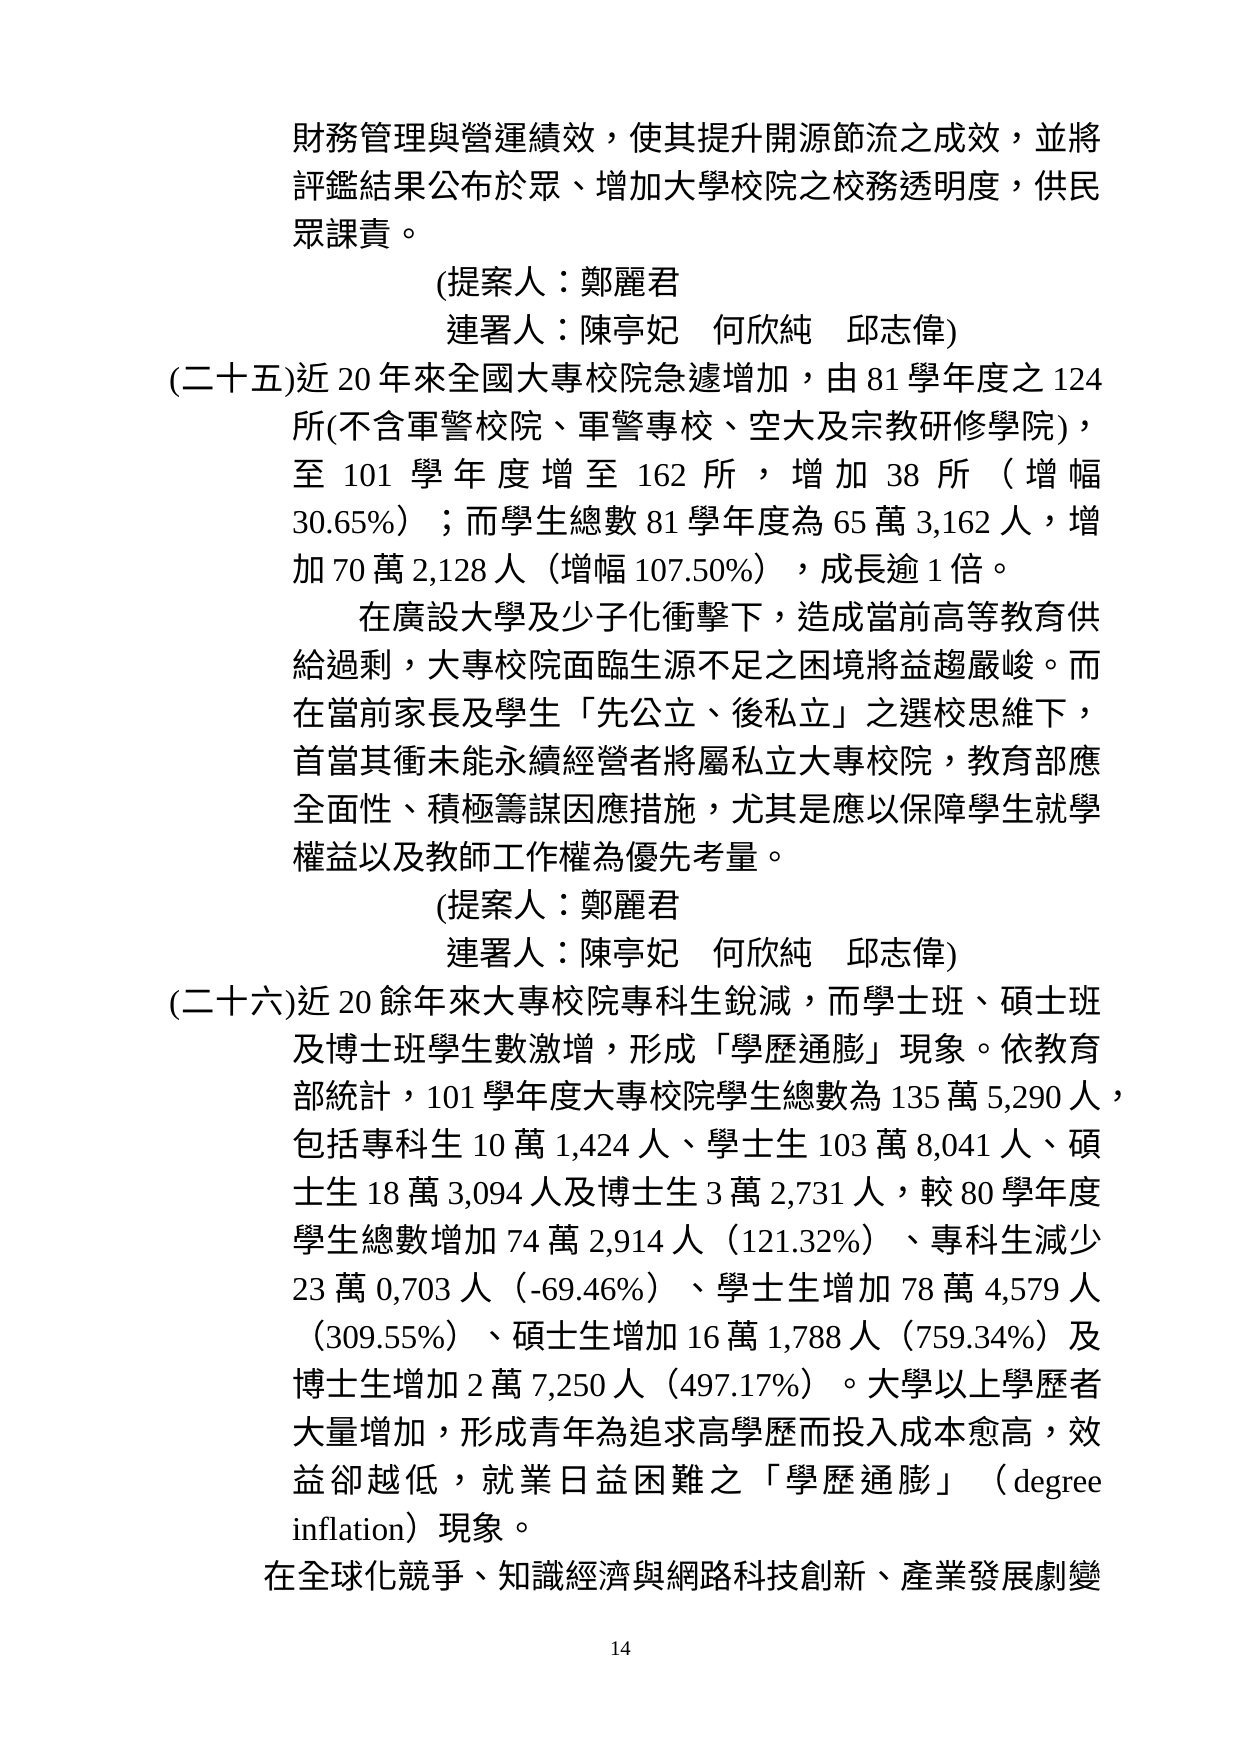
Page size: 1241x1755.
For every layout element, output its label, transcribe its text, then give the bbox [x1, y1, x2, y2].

text 財務管理與營運績效，使其提升開源節流之成效，並將評鑑結果公布於眾、增加大學校院之校務透明度，供民眾課責。 [169, 112, 1102, 256]
text (二十五)近20年來全國大專校院急遽增加，由81學年度之124所(不含軍警校院、軍警專校、空大及宗教研修學院)，至101學年度增至162所，增加38所（增幅30.65%）；而學生總數81學年度為65萬3,162人，增加70萬2,128人（增幅107.50%），成長逾1倍。 [169, 352, 1102, 591]
text 連署人：陳亭妃 何欣純 邱志偉) [136, 927, 1104, 975]
text (提案人：鄭麗君 [136, 256, 1104, 304]
text (提案人：鄭麗君 [136, 879, 1104, 927]
text 連署人：陳亭妃 何欣純 邱志偉) [136, 304, 1104, 352]
text 在全球化競爭、知識經濟與網路科技創新、產業發展劇變 [169, 1550, 1102, 1598]
text 在廣設大學及少子化衝擊下，造成當前高等教育供給過剩，大專校院面臨生源不足之困境將益趨嚴峻。而在當前家長及學生「先公立、後私立」之選校思維下，首當其衝未能永續經營者將屬私立大專校院，教育部應全面性、積極籌謀因應措施，尤其是應以保障學生就學權益以及教師工作權為優先考量。 [292, 591, 1102, 879]
text (二十六)近20餘年來大專校院專科生銳減，而學士班、碩士班及博士班學生數激增，形成「學歷通膨」現象。依教育部統計，101學年度大專校院學生總數為135萬5,290人，包括專科生10萬1,424人、學士生103萬8,041人、碩士生18萬3,094人及博士生3萬2,731人，較80學年度學生總數增加74萬2,914人（121.32%）、專科生減少23萬0,703人（-69.46%）、學士生增加78萬4,579人（309.55%）、碩士生增加16萬1,788人（759.34%）及博士生增加2萬7,250人（497.17%）。大學以上學歷者大量增加，形成青年為追求高學歷而投入成本愈高，效益卻越低，就業日益困難之「學歷通膨」（degree inflation）現象。 [169, 975, 1102, 1550]
